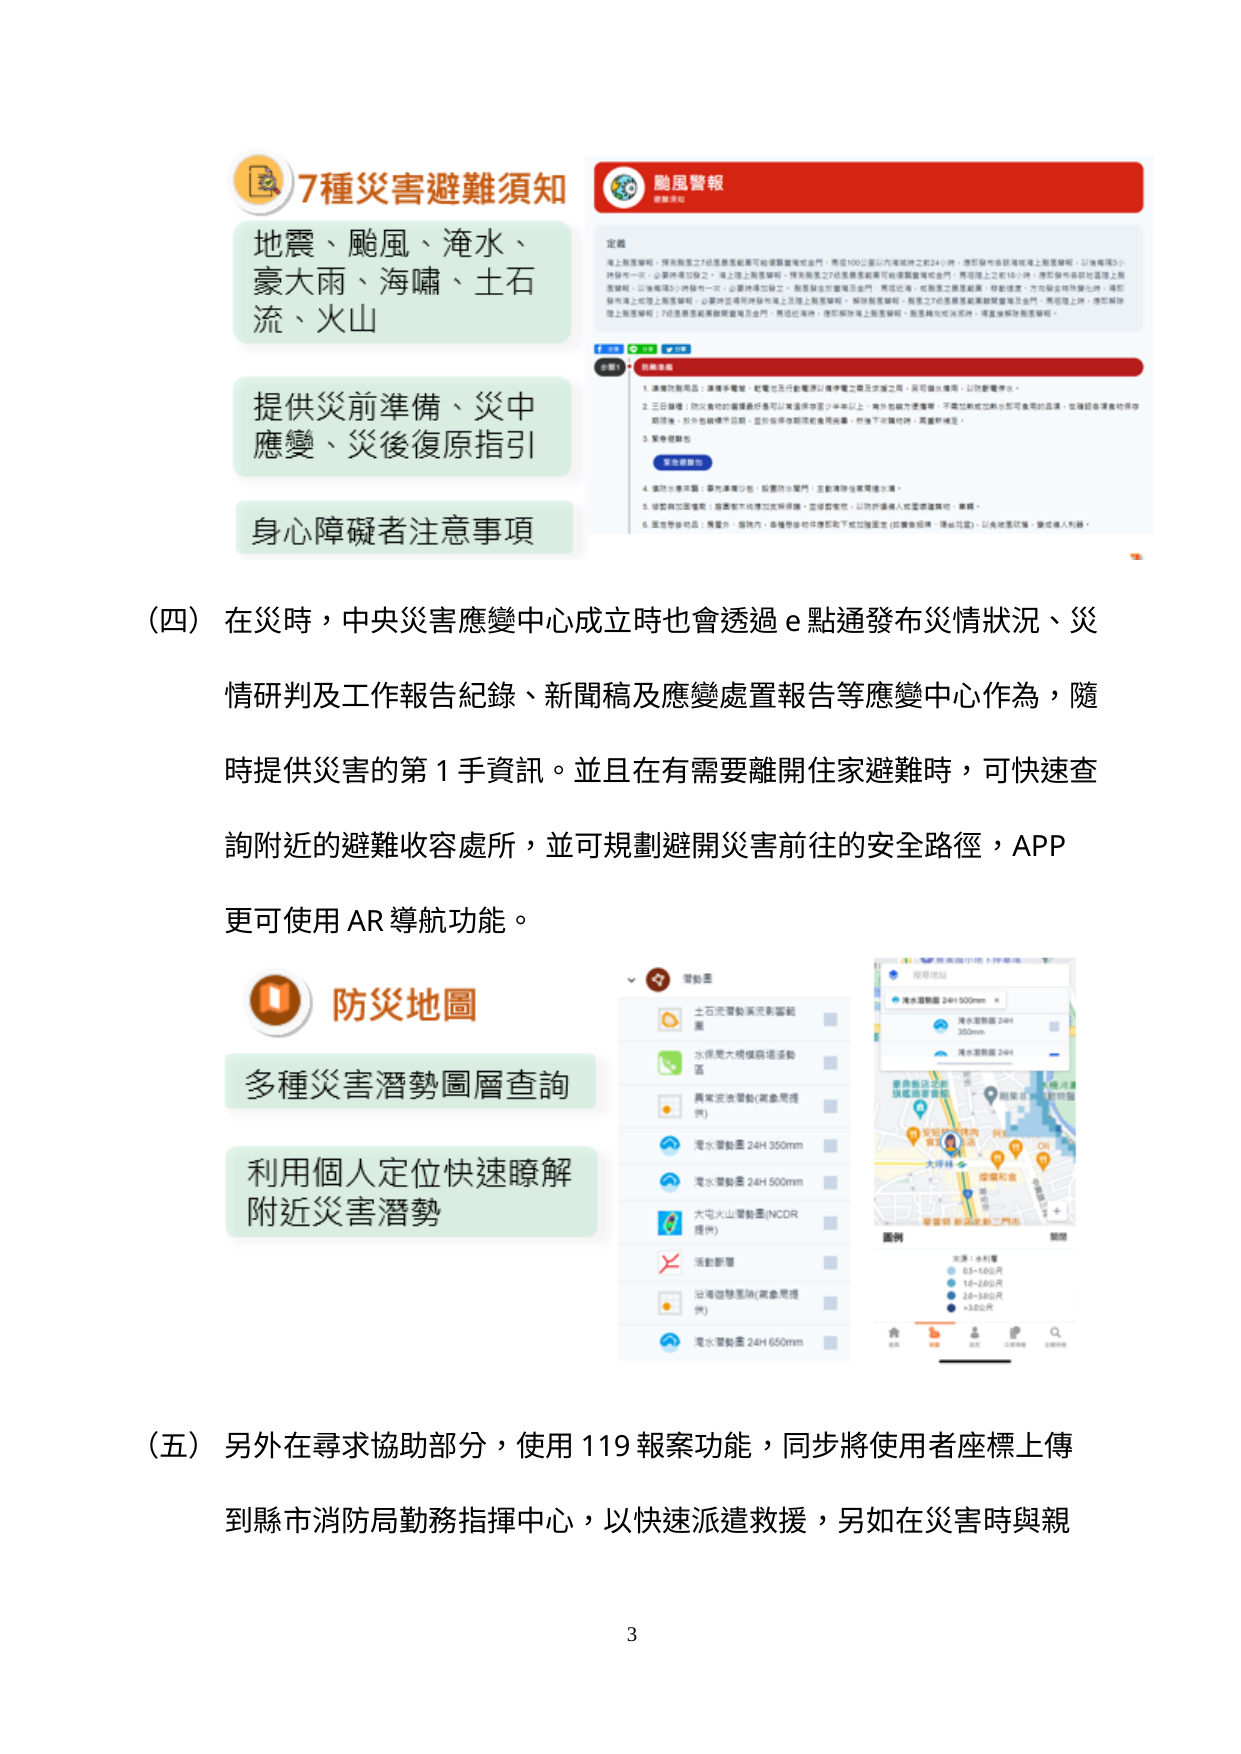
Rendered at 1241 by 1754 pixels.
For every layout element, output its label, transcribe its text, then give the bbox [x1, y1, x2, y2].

list 在災時，中央災害應變中心成立時也會透過e點通發布災情狀況、災情研判及工作報告紀錄、新聞稿及應變處置報告等應變中心作為，隨時提供災害的第1手資訊。並且在有需要離開住家避難時，可快速查詢附近的避難收容處所，並可規劃避開災害前往的安全路徑，APP更可使用AR導航功能。 [130, 581, 1098, 956]
list 另外在尋求協助部分，使用119報案功能，同步將使用者座標上傳到縣市消防局勤務指揮中心，以快速派遣救援，另如在災害時與親 [130, 1406, 1098, 1556]
picture [224, 131, 1158, 560]
picture [224, 956, 1123, 1391]
